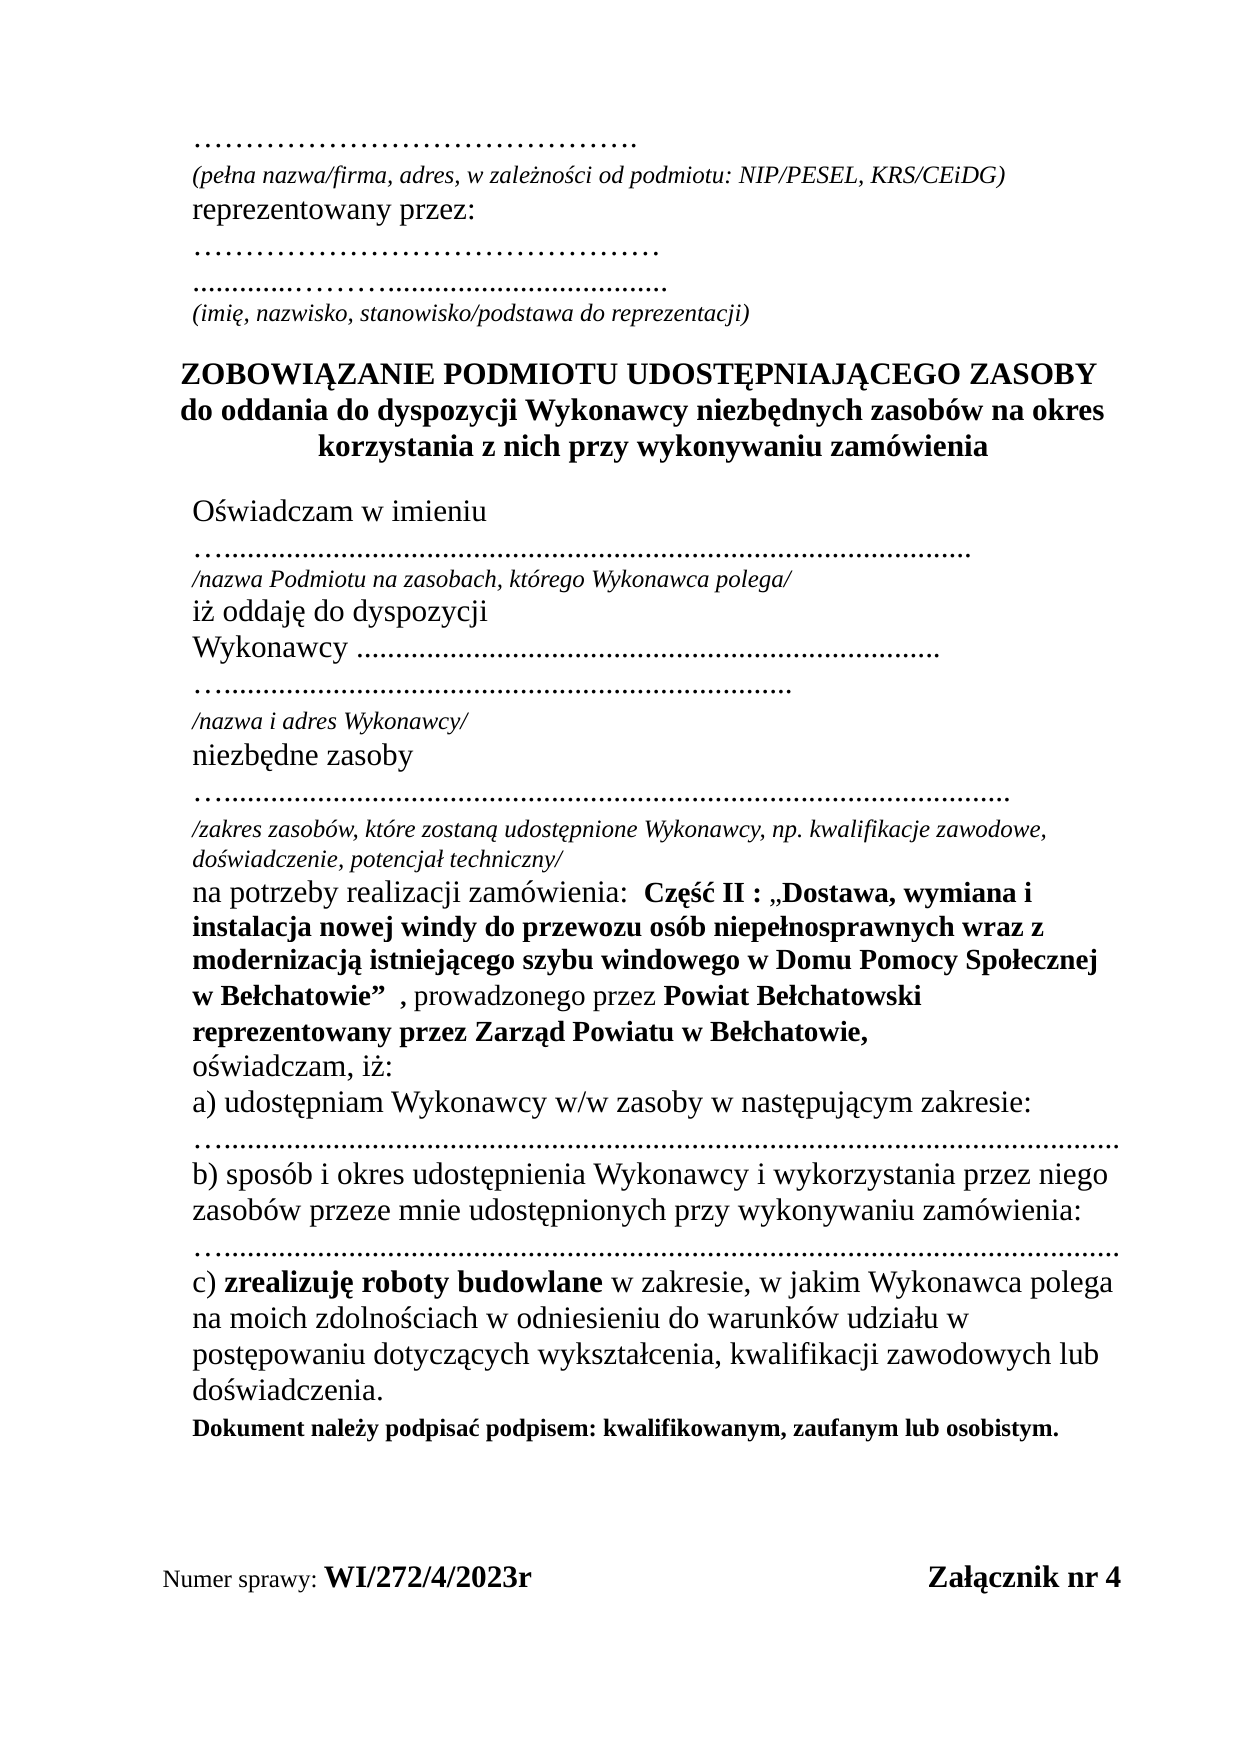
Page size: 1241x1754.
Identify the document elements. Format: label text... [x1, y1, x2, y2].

text (pełna nazwa/firma, adres, w zależności od podmiotu: NIP/PESEL, KRS/CEiDG) [162, 154, 1122, 190]
text ……………………………………… [162, 226, 1122, 262]
text a) udostępniam Wykonawcy w/w zasoby w następującym zakresie: …...................................................................................................................b) sposób i okres udostępnienia Wykonawcy i wykorzystania przez niego zasobów przeze mnie udostępnionych przy wykonywaniu zamówienia: …...................................................................................................................c) zrealizuję roboty budowlane w zakresie, w jakim Wykonawca polega na moich zdolnościach w odniesieniu do warunków udziału w postępowaniu dotyczących wykształcenia, kwalifikacji zawodowych lub doświadczenia. [162, 1084, 1122, 1407]
text Dokument należy podpisać podpisem: kwalifikowanym, zaufanym lub osobistym. [162, 1407, 1122, 1443]
text /nazwa Podmiotu na zasobach, którego Wykonawca polega/ [162, 564, 1122, 592]
text .............……….................................... [162, 262, 1122, 298]
text (imię, nazwisko, stanowisko/podstawa do reprezentacji) [162, 298, 1122, 327]
text oświadczam, iż: [162, 1048, 1122, 1084]
text ZOBOWIĄZANIE PODMIOTU UDOSTĘPNIAJĄCEGO ZASOBY [162, 355, 1122, 391]
text reprezentowany przez: [162, 190, 1122, 226]
text na potrzeby realizacji zamówienia: Część II : „Dostawa, wymiana i instalacja nowej windy do przewozu osób niepełnosprawnych wraz z modernizacją istniejącego szybu windowego w Domu Pomocy Społecznej w Bełchatowie” , prowadzonego przez Powiat Bełchatowski reprezentowany przez Zarząd Powiatu w Bełchatowie, [162, 873, 1122, 1048]
text Oświadczam w imieniu …................................................................................................ [162, 492, 1122, 564]
text niezbędne zasoby …..................................................................................................... [162, 736, 1122, 808]
text /nazwa i adres Wykonawcy/ [162, 700, 1122, 736]
text /zakres zasobów, które zostaną udostępnione Wykonawcy, np. kwalifikacje zawodowe, doświadczenie, potencjał techniczny/ [162, 808, 1122, 873]
text Numer sprawy: WI/272/4/2023r Załącznik nr 4 [162, 1558, 1122, 1630]
text iż oddaję do dyspozycji Wykonawcy ........................................................................... …......................................................................... [162, 592, 1122, 700]
text do oddania do dyspozycji Wykonawcy niezbędnych zasobów na okres korzystania z nich przy wykonywaniu zamówienia [162, 391, 1122, 463]
text ……………………………………. [162, 118, 1122, 154]
